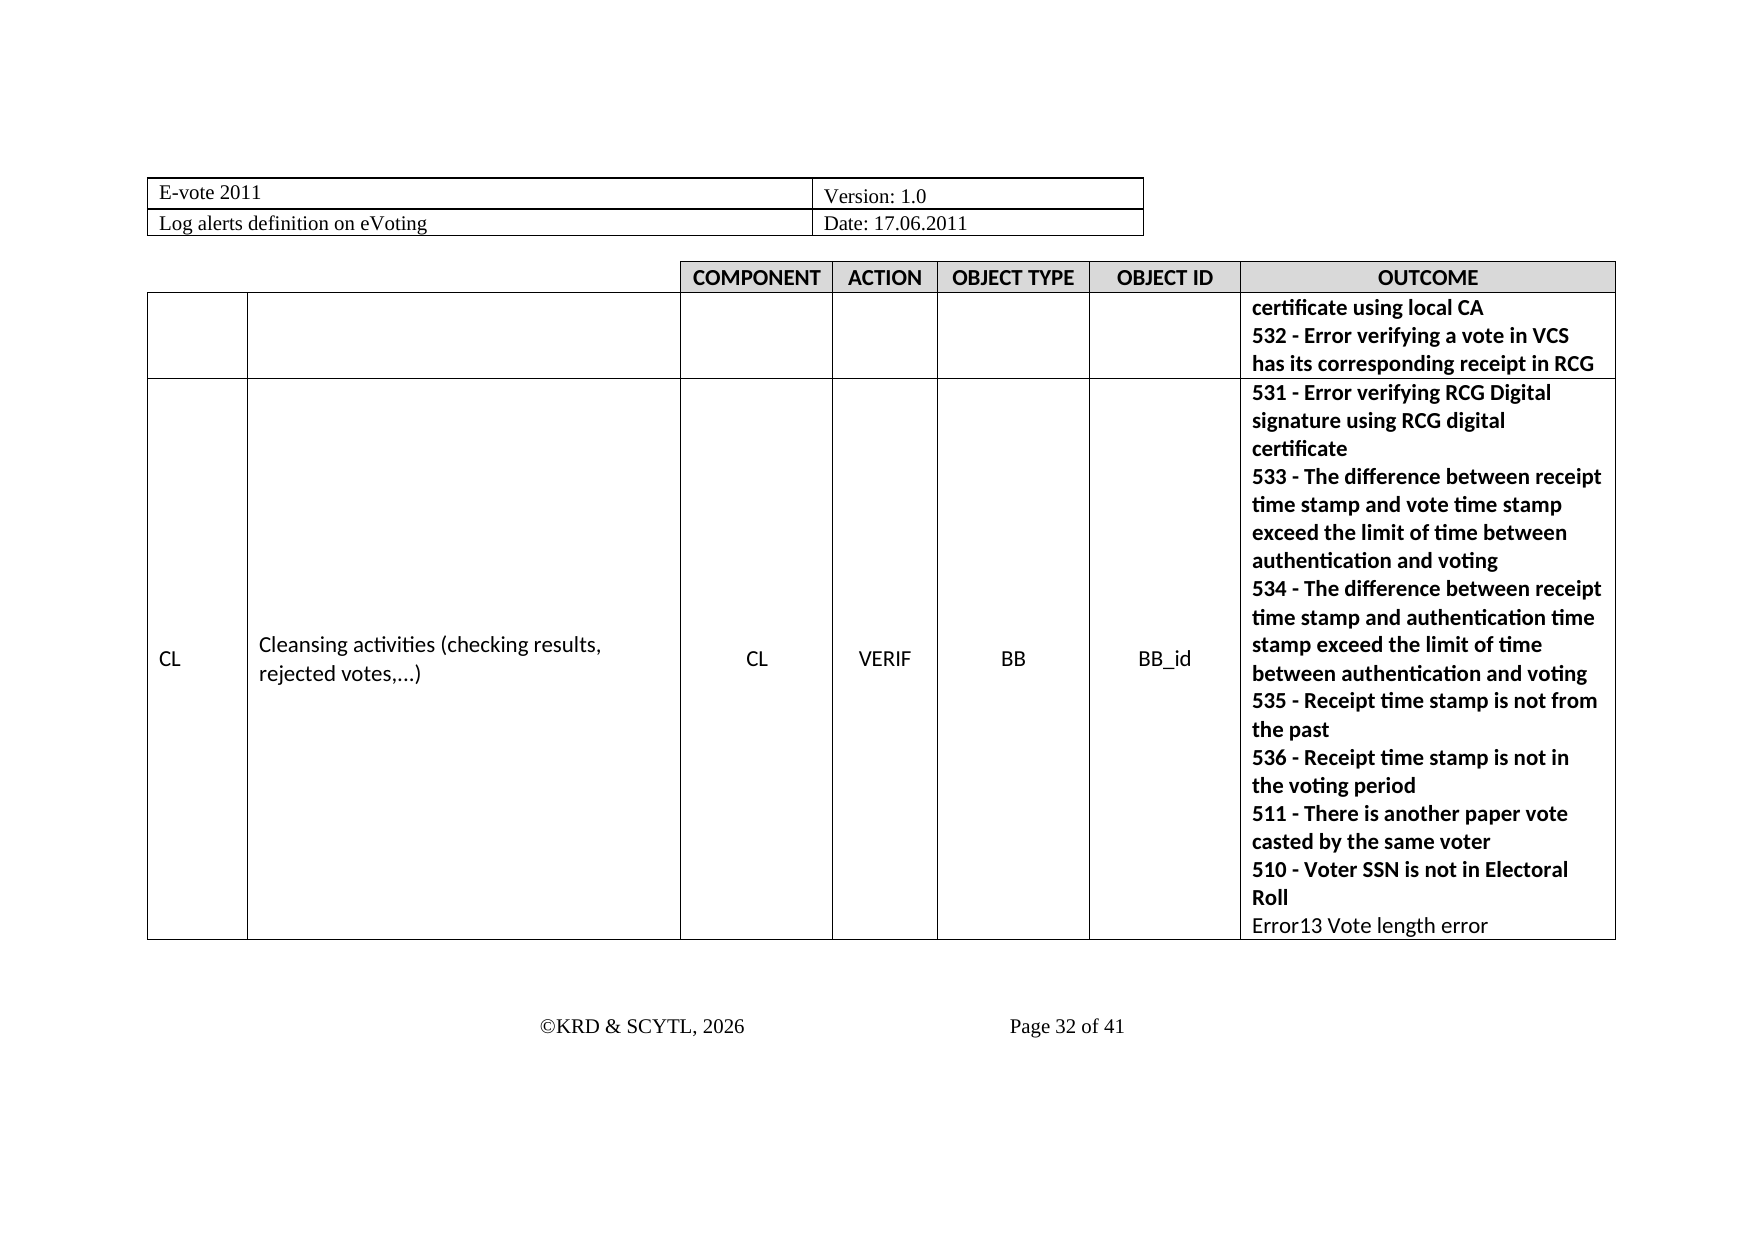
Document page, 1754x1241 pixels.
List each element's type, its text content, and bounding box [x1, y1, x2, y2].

table_header ACTION [833, 262, 937, 292]
table_cell BB [938, 379, 1089, 939]
table_header OBJECT ID [1090, 262, 1240, 292]
table_header OBJECT TYPE [938, 262, 1089, 292]
table_cell [248, 293, 680, 377]
table_cell [681, 293, 832, 377]
table_cell certificate using local CA 532 - Error verifying a vote in VCS has its corresponding receipt in RCG [1241, 293, 1615, 377]
table_cell [833, 293, 937, 377]
table_header COMPONENT [681, 262, 832, 292]
table_cell [1090, 293, 1240, 377]
table_cell BB_id [1090, 379, 1240, 939]
table_cell [938, 293, 1089, 377]
table_cell CL [148, 379, 247, 939]
table_header OUTCOME [1241, 262, 1615, 292]
table_cell Cleansing activities (checking results, rejected votes,...) [248, 379, 680, 939]
table_header [148, 261, 680, 292]
table_cell CL [681, 379, 832, 939]
table_cell VERIF [833, 379, 937, 939]
table_cell [148, 293, 247, 377]
table_cell 531 - Error verifying RCG Digital signature using RCG digital certificate 533 - The difference between receipt time stamp and vote time stamp exceed the limit of time between authentication and voting 534 - The difference between receipt time stamp and authentication time stamp exceed the limit of time between authentication and voting 535 - Receipt time stamp is not from the past 536 - Receipt time stamp is not in the voting period 511 - There is another paper vote casted by the same voter 510 - Voter SSN is not in Electoral Roll Error13 Vote length error [1241, 379, 1615, 939]
